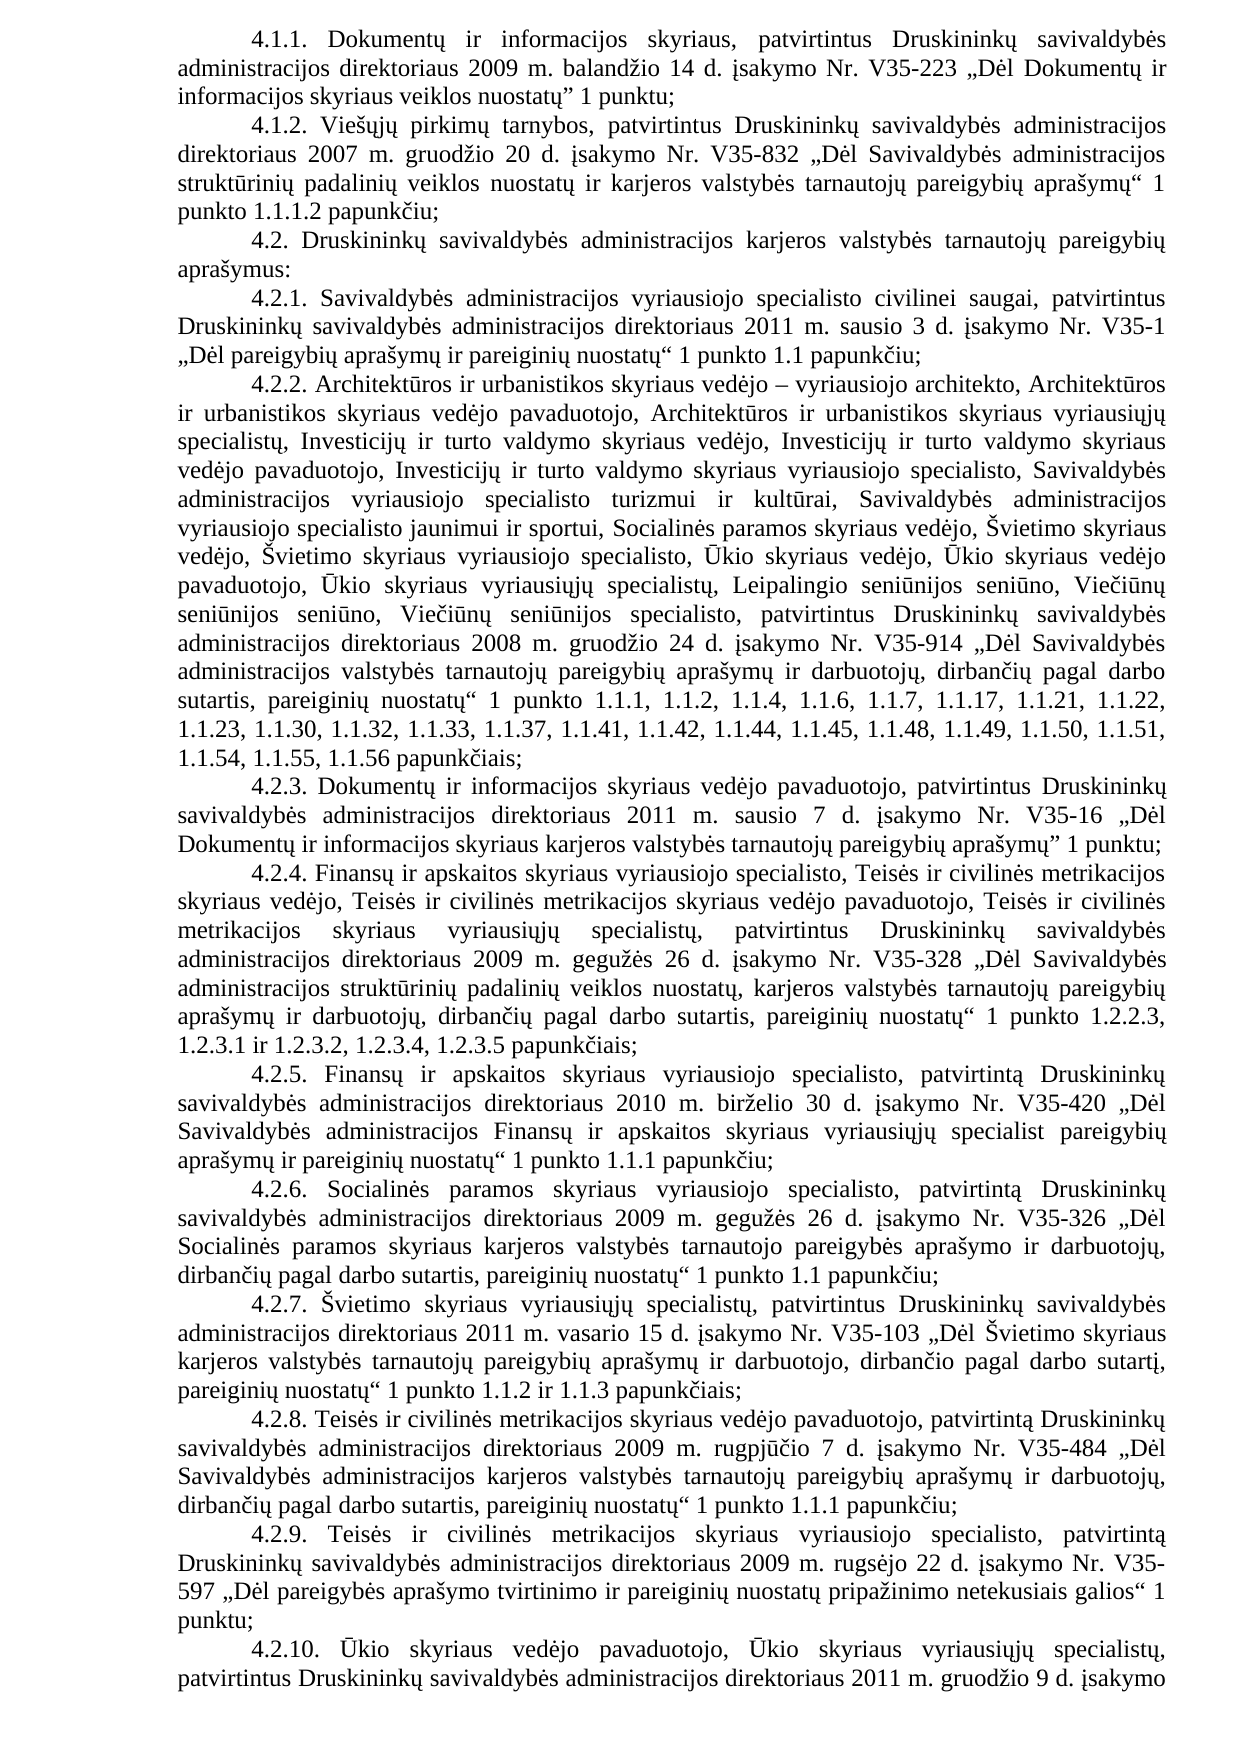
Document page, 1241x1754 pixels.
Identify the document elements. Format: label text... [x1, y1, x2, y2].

text 4.2.4. Finansų ir apskaitos skyriaus vyriausiojo specialisto, Teisės ir civilinės metrikacijos skyriaus vedėjo, Teisės ir civilinės metrikacijos skyriaus vedėjo pavaduotojo, Teisės ir civilinės metrikacijos skyriaus vyriausiųjų specialistų, patvirtintus Druskininkų savivaldybės administracijos direktoriaus 2009 m. gegužės 26 d. įsakymo Nr. V35-328 „Dėl Savivaldybės administracijos struktūrinių padalinių veiklos nuostatų, karjeros valstybės tarnautojų pareigybių aprašymų ir darbuotojų, dirbančių pagal darbo sutartis, pareiginių nuostatų“ 1 punkto 1.2.2.3, 1.2.3.1 ir 1.2.3.2, 1.2.3.4, 1.2.3.5 papunkčiais; [177, 858, 1167, 1059]
text 4.2.6. Socialinės paramos skyriaus vyriausiojo specialisto, patvirtintą Druskininkų savivaldybės administracijos direktoriaus 2009 m. gegužės 26 d. įsakymo Nr. V35-326 „Dėl Socialinės paramos skyriaus karjeros valstybės tarnautojo pareigybės aprašymo ir darbuotojų, dirbančių pagal darbo sutartis, pareiginių nuostatų“ 1 punkto 1.1 papunkčiu; [177, 1174, 1167, 1289]
text 4.2.10. Ūkio skyriaus vedėjo pavaduotojo, Ūkio skyriaus vyriausiųjų specialistų, patvirtintus Druskininkų savivaldybės administracijos direktoriaus 2011 m. gruodžio 9 d. įsakymo [177, 1634, 1167, 1691]
text 4.2.9. Teisės ir civilinės metrikacijos skyriaus vyriausiojo specialisto, patvirtintą Druskininkų savivaldybės administracijos direktoriaus 2009 m. rugsėjo 22 d. įsakymo Nr. V35-597 „Dėl pareigybės aprašymo tvirtinimo ir pareiginių nuostatų pripažinimo netekusiais galios“ 1 punktu; [177, 1519, 1167, 1634]
text 4.2.2. Architektūros ir urbanistikos skyriaus vedėjo – vyriausiojo architekto, Architektūros ir urbanistikos skyriaus vedėjo pavaduotojo, Architektūros ir urbanistikos skyriaus vyriausiųjų specialistų, Investicijų ir turto valdymo skyriaus vedėjo, Investicijų ir turto valdymo skyriaus vedėjo pavaduotojo, Investicijų ir turto valdymo skyriaus vyriausiojo specialisto, Savivaldybės administracijos vyriausiojo specialisto turizmui ir kultūrai, Savivaldybės administracijos vyriausiojo specialisto jaunimui ir sportui, Socialinės paramos skyriaus vedėjo, Švietimo skyriaus vedėjo, Švietimo skyriaus vyriausiojo specialisto, Ūkio skyriaus vedėjo, Ūkio skyriaus vedėjo pavaduotojo, Ūkio skyriaus vyriausiųjų specialistų, Leipalingio seniūnijos seniūno, Viečiūnų seniūnijos seniūno, Viečiūnų seniūnijos specialisto, patvirtintus Druskininkų savivaldybės administracijos direktoriaus 2008 m. gruodžio 24 d. įsakymo Nr. V35-914 „Dėl Savivaldybės administracijos valstybės tarnautojų pareigybių aprašymų ir darbuotojų, dirbančių pagal darbo sutartis, pareiginių nuostatų“ 1 punkto 1.1.1, 1.1.2, 1.1.4, 1.1.6, 1.1.7, 1.1.17, 1.1.21, 1.1.22, 1.1.23, 1.1.30, 1.1.32, 1.1.33, 1.1.37, 1.1.41, 1.1.42, 1.1.44, 1.1.45, 1.1.48, 1.1.49, 1.1.50, 1.1.51, 1.1.54, 1.1.55, 1.1.56 papunkčiais; [177, 369, 1167, 771]
text 4.2.1. Savivaldybės administracijos vyriausiojo specialisto civilinei saugai, patvirtintus Druskininkų savivaldybės administracijos direktoriaus 2011 m. sausio 3 d. įsakymo Nr. V35-1 „Dėl pareigybių aprašymų ir pareiginių nuostatų“ 1 punkto 1.1 papunkčiu; [177, 283, 1167, 369]
text 4.2.8. Teisės ir civilinės metrikacijos skyriaus vedėjo pavaduotojo, patvirtintą Druskininkų savivaldybės administracijos direktoriaus 2009 m. rugpjūčio 7 d. įsakymo Nr. V35-484 „Dėl Savivaldybės administracijos karjeros valstybės tarnautojų pareigybių aprašymų ir darbuotojų, dirbančių pagal darbo sutartis, pareiginių nuostatų“ 1 punkto 1.1.1 papunkčiu; [177, 1404, 1167, 1519]
text 4.2.7. Švietimo skyriaus vyriausiųjų specialistų, patvirtintus Druskininkų savivaldybės administracijos direktoriaus 2011 m. vasario 15 d. įsakymo Nr. V35-103 „Dėl Švietimo skyriaus karjeros valstybės tarnautojų pareigybių aprašymų ir darbuotojo, dirbančio pagal darbo sutartį, pareiginių nuostatų“ 1 punkto 1.1.2 ir 1.1.3 papunkčiais; [177, 1289, 1167, 1404]
text 4.2.5. Finansų ir apskaitos skyriaus vyriausiojo specialisto, patvirtintą Druskininkų savivaldybės administracijos direktoriaus 2010 m. birželio 30 d. įsakymo Nr. V35-420 „Dėl Savivaldybės administracijos Finansų ir apskaitos skyriaus vyriausiųjų specialist pareigybių aprašymų ir pareiginių nuostatų“ 1 punkto 1.1.1 papunkčiu; [177, 1059, 1167, 1174]
text 4.2. Druskininkų savivaldybės administracijos karjeros valstybės tarnautojų pareigybių aprašymus: [177, 225, 1167, 283]
text 4.1.2. Viešųjų pirkimų tarnybos, patvirtintus Druskininkų savivaldybės administracijos direktoriaus 2007 m. gruodžio 20 d. įsakymo Nr. V35-832 „Dėl Savivaldybės administracijos struktūrinių padalinių veiklos nuostatų ir karjeros valstybės tarnautojų pareigybių aprašymų“ 1 punkto 1.1.1.2 papunkčiu; [177, 110, 1167, 225]
text 4.1.1. Dokumentų ir informacijos skyriaus, patvirtintus Druskininkų savivaldybės administracijos direktoriaus 2009 m. balandžio 14 d. įsakymo Nr. V35-223 „Dėl Dokumentų ir informacijos skyriaus veiklos nuostatų” 1 punktu; [177, 24, 1167, 110]
text 4.2.3. Dokumentų ir informacijos skyriaus vedėjo pavaduotojo, patvirtintus Druskininkų savivaldybės administracijos direktoriaus 2011 m. sausio 7 d. įsakymo Nr. V35-16 „Dėl Dokumentų ir informacijos skyriaus karjeros valstybės tarnautojų pareigybių aprašymų” 1 punktu; [177, 771, 1167, 858]
